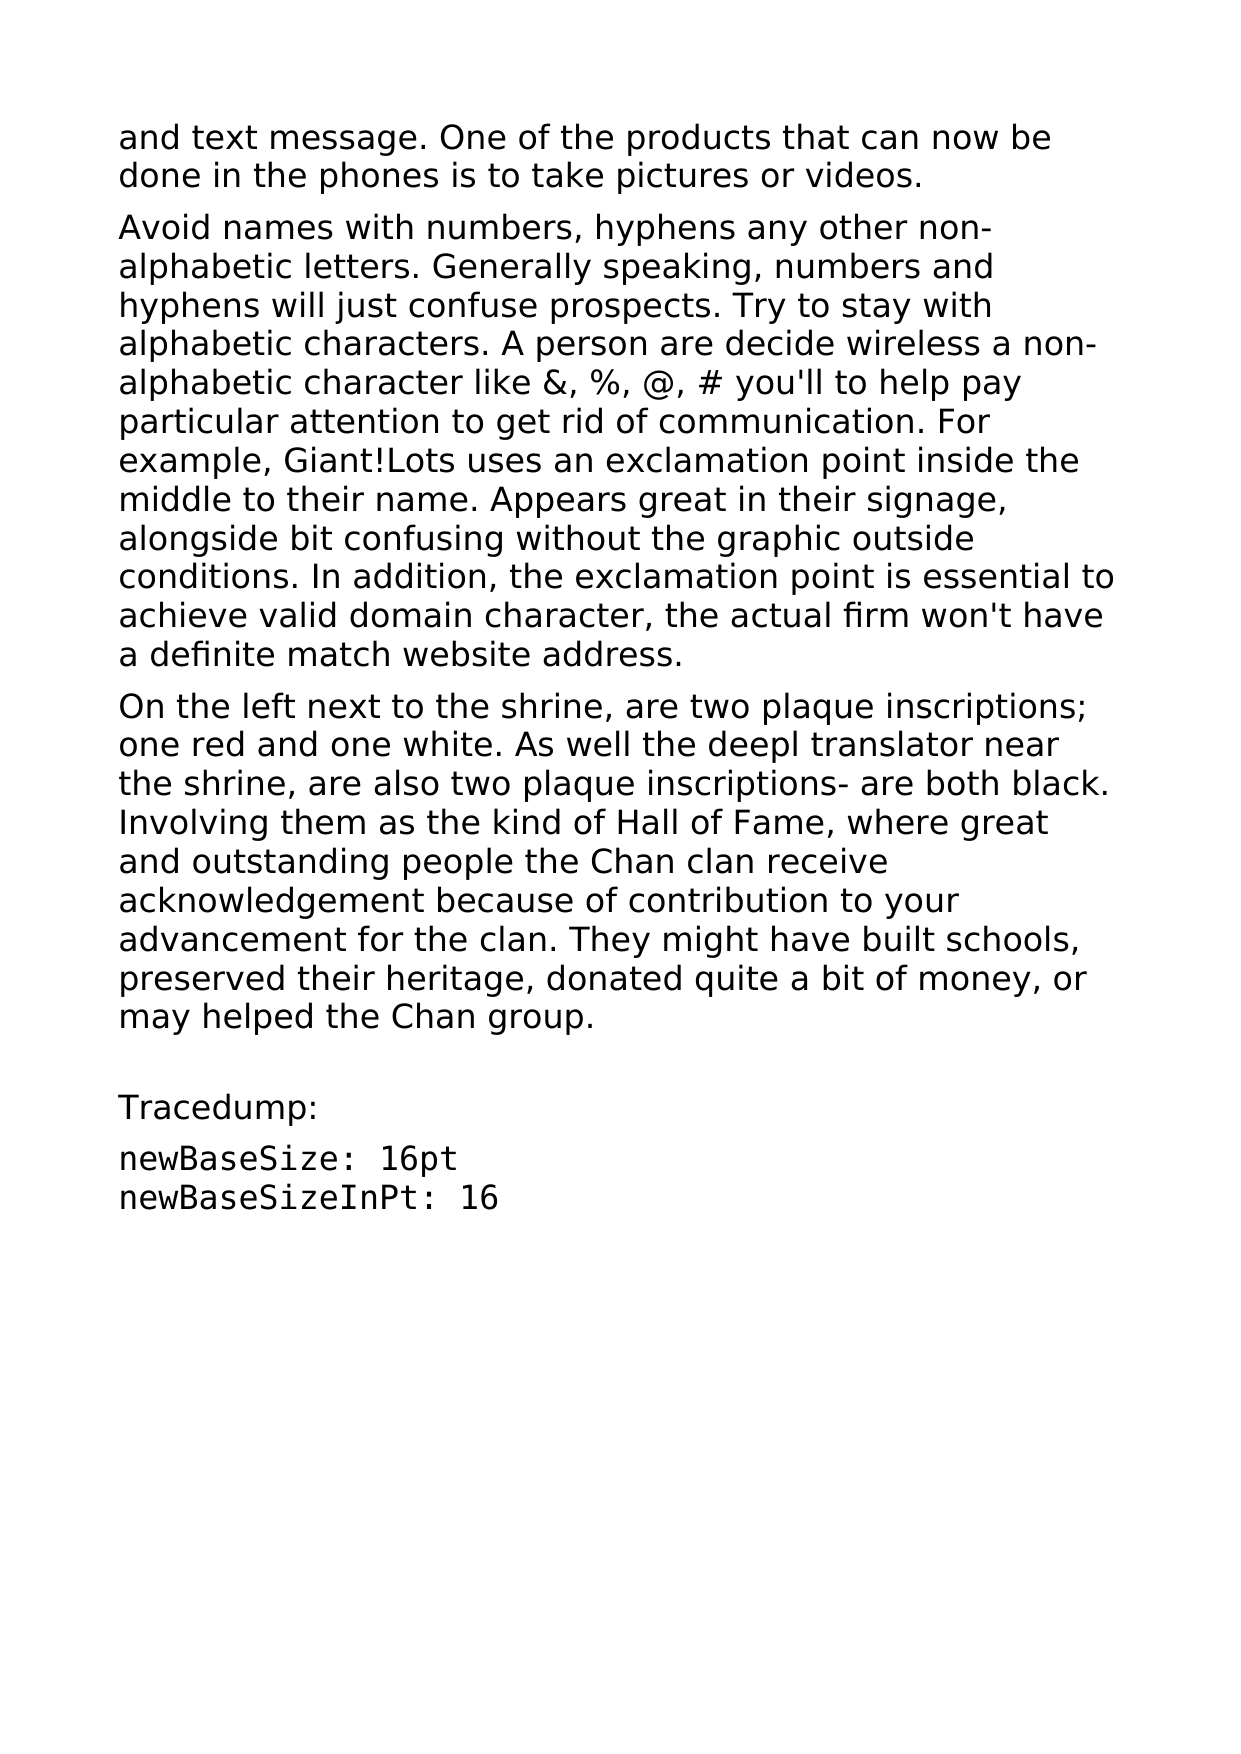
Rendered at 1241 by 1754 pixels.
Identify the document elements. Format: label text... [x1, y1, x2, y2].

text newBaseSize: 16pt newBaseSizeInPt: 16 [118, 1139, 1122, 1217]
text Tracedump: [118, 1049, 1122, 1127]
text and text message. One of the products that can now be done in the phones is to take pictures or videos. [118, 118, 1122, 196]
text Avoid names with numbers, hyphens any other non-alphabetic letters. Generally speaking, numbers and hyphens will just confuse prospects. Try to stay with alphabetic characters. A person are decide wireless a non-alphabetic character like &, %, @, # you'll to help pay particular attention to get rid of communication. For example, Giant!Lots uses an exclamation point inside the middle to their name. Appears great in their signage, alongside bit confusing without the graphic outside conditions. In addition, the exclamation point is essential to achieve valid domain character, the actual firm won't have a definite match website address. [118, 208, 1122, 674]
text On the left next to the shrine, are two plaque inscriptions; one red and one white. As well the deepl translator near the shrine, are also two plaque inscriptions- are both black. Involving them as the kind of Hall of Fame, where great and outstanding people the Chan clan receive acknowledgement because of contribution to your advancement for the clan. They might have built schools, preserved their heritage, donated quite a bit of money, or may helped the Chan group. [118, 687, 1122, 1037]
